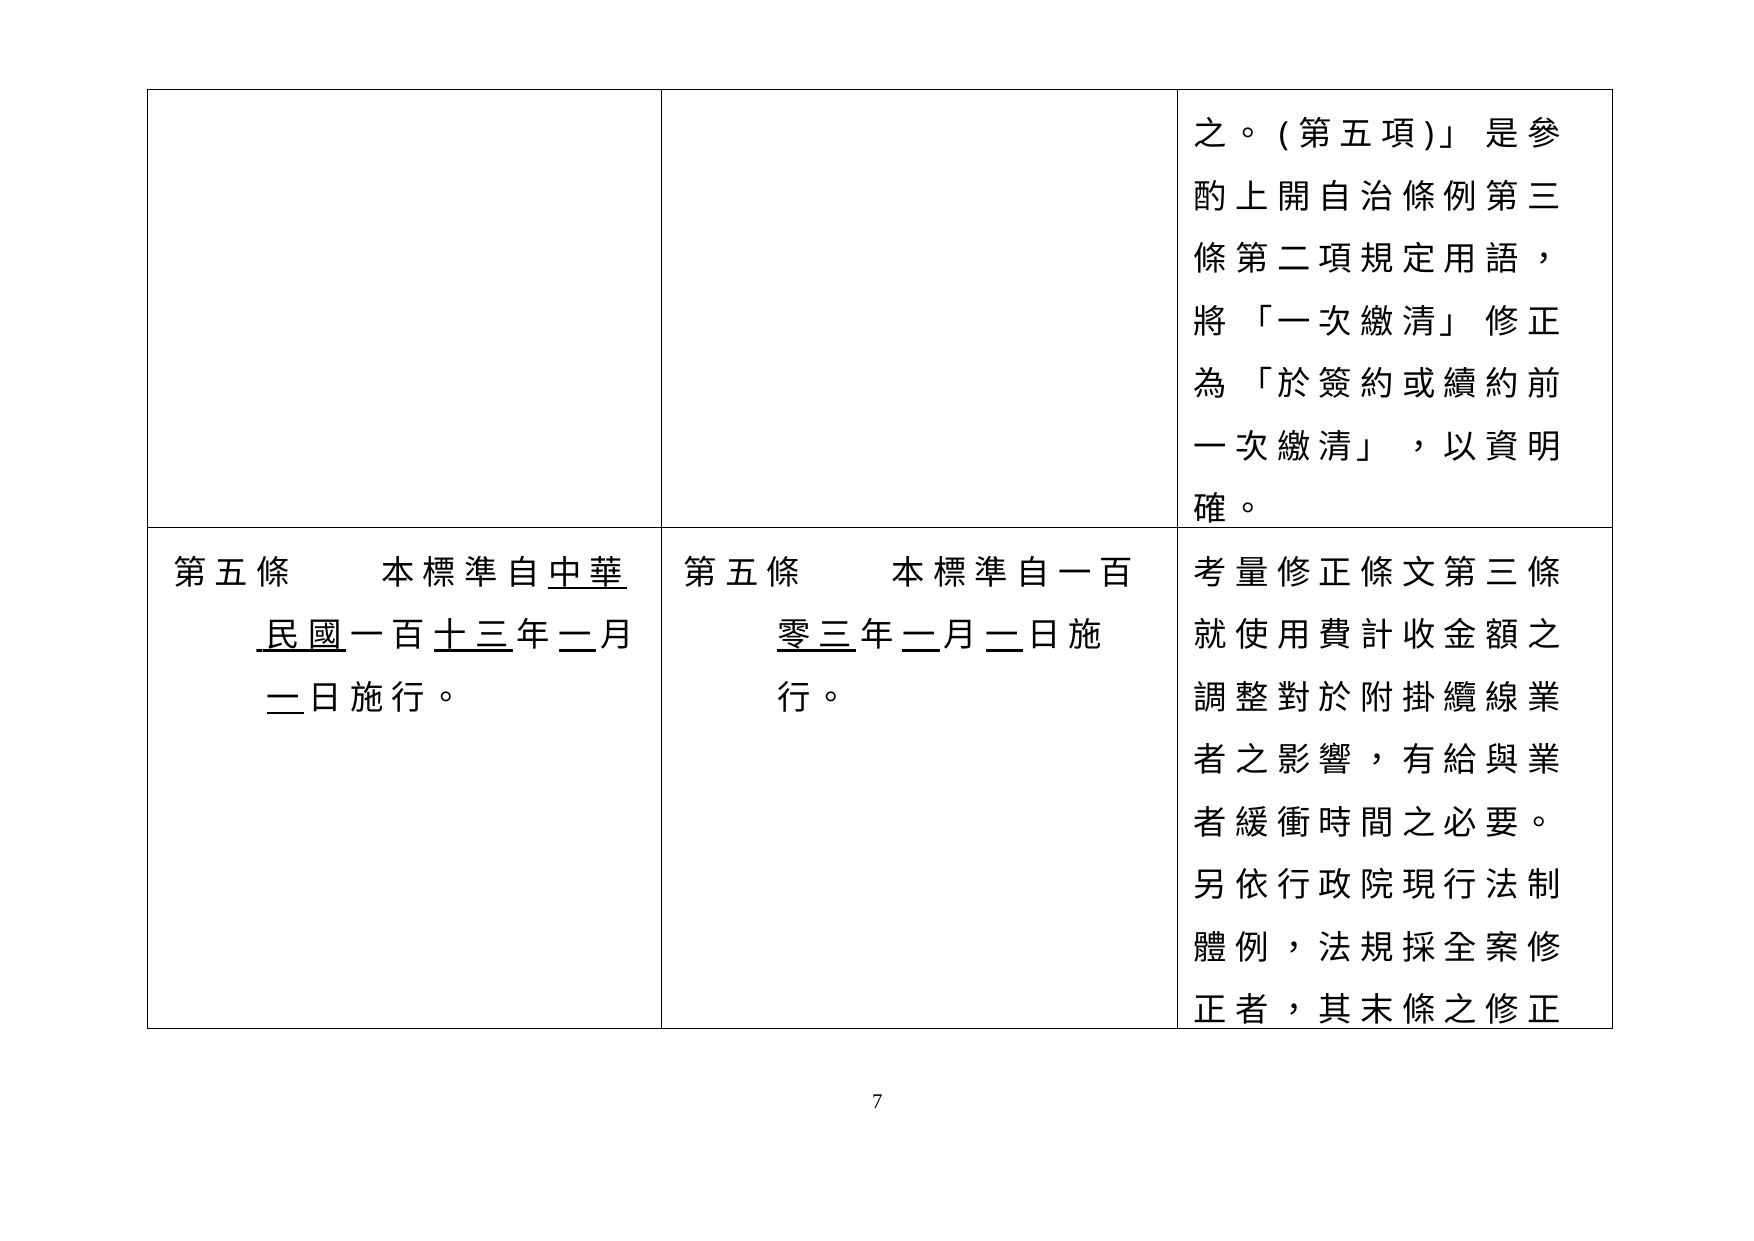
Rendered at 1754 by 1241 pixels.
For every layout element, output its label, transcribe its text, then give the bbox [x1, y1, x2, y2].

table_cell 考量修正條文第三條就使用費計收金額之調整對於附掛纜線業者之影響，有給與業者緩衝時間之必要。另依行政院現行法制體例，法規採全案修正者，其末條之修正 [1178, 528, 1612, 1028]
table_cell [662, 90, 1177, 527]
table_cell 之。(第五項)」是參酌上開自治條例第三條第二項規定用語，將「一次繳清」修正為「於簽約或續約前一次繳清」，以資明確。 [1178, 90, 1612, 527]
table_cell 第五條 本標準自中華民國一百十三年一月一日施行。 [148, 528, 661, 1028]
table_cell [148, 90, 661, 527]
table_cell 第五條 本標準自一百零三年一月一日施行。 [662, 528, 1177, 1028]
